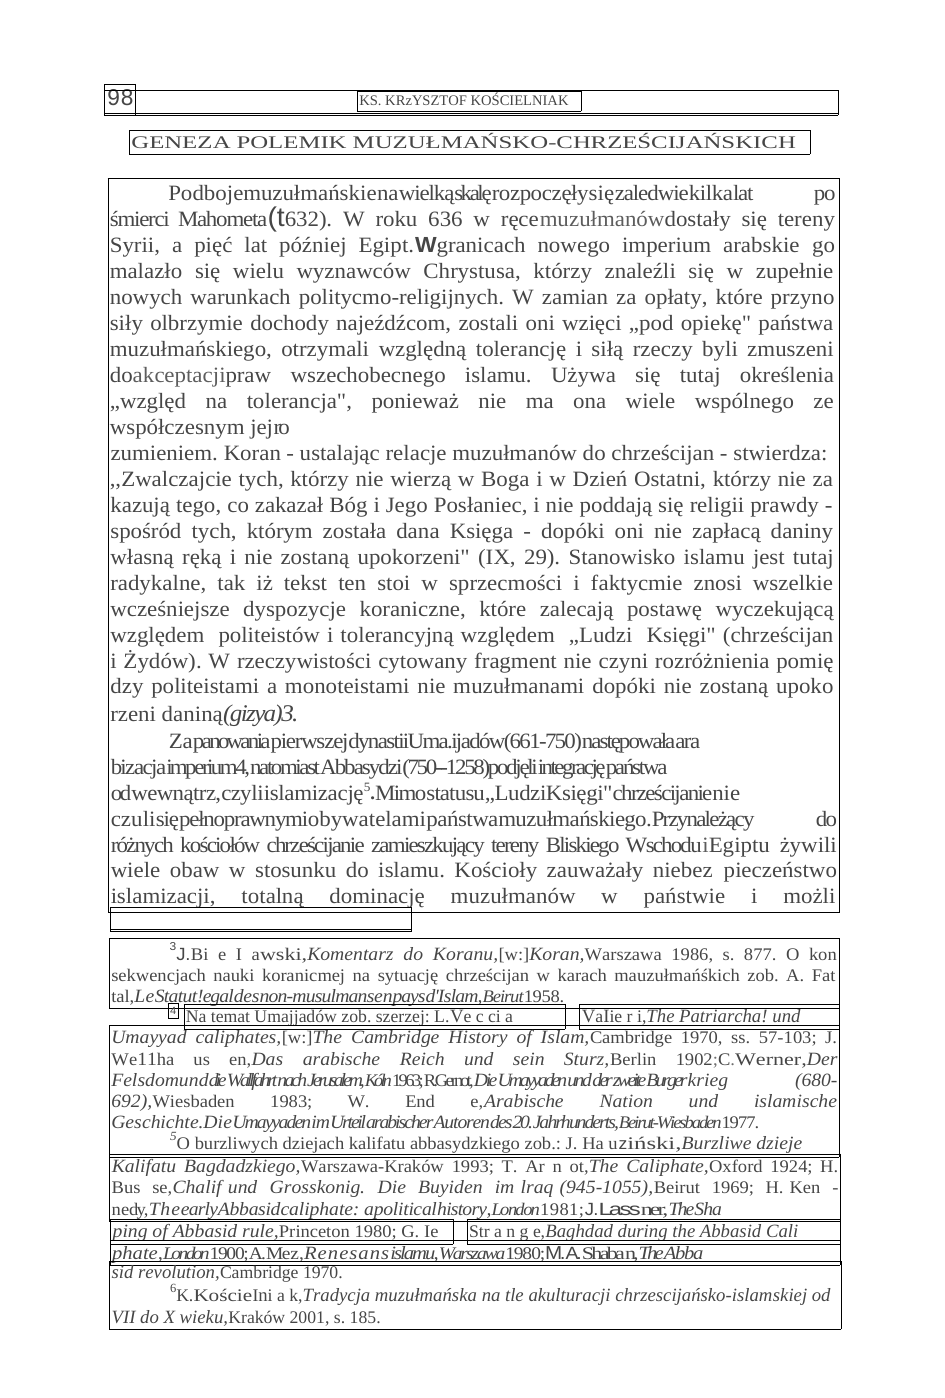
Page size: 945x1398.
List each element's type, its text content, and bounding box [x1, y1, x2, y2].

text ping of Abbasid rule,Princeton 1980; G. Ie [112, 1220, 453, 1240]
text Umayyad caliphates,[w:]The Cambridge History of Islam,Cambridge 1970, ss. 57-103; J. We11ha us en,Das arabische Reich und sein Sturz,Berlin 1902;C.Werner,Der FelsdomunddieWallfahrtnachJerusalem,Kóln1963;R.Gernot,DieUmayyadenundderzweiteBurger­krieg (680-692),Wiesbaden 1983; W. End e,Arabische Nation und islamische Geschichte.DieUmayyadenimUrteilarabischerAutorendes20.Jahrhunderts,Beirut-Wiesbaden1977. [111, 1027, 837, 1133]
text 98 [107, 91, 135, 113]
text 3J.Bi e I awski,Komentarz do Koranu,[w:]Koran,Warszawa 1986, s. 877. O kon­ sekwencjach nauki koranicmej na sytuację chrześcijan w karach mauzułmańśkich zob. A. Fat­ tal,LeStatut!egaldesnon-musulmansenpaysd'Islam,Beirut1958. [111, 939, 837, 1007]
text phate,London1900;A.Mez,Renesansislamu,Warszawa1980;M.A.Shaban,TheAbba­ [112, 1242, 840, 1261]
text [107, 86, 135, 90]
text 4 [170, 1004, 178, 1016]
text sid revolution,Cambridge 1970. [111, 1263, 841, 1283]
text Str a n g e,Baghdad during the Abbasid Cali­ [469, 1220, 840, 1240]
text KS. KRzYSZTOF KOŚCIELNIAK [359, 92, 581, 109]
text 6K.KościeIni a k,Tradycja muzułmańska na tle akulturacji chrzescijańsko-islam­skiej od VII do X wieku,Kraków 2001, s. 185. [111, 1284, 839, 1327]
text ZapanowaniapierwszejdynastiiUma.ijadów(661-750)następowałaara­ bizacjaimperium4,natomiastAbbasydzi(750--1258)podjęliintegracjępaństwa odwewnątrz,czyliislamizację5•Mimostatusu„LudziKsięgi"chrześcijanienie czulisiępełnoprawnymiobywatelamipaństwamuzułmańskiego.Przynależący do różnych kościołów chrześcijanie zamieszkujący tereny Bliskiego WschoduiEgiptu żywili wiele obaw w stosunku do islamu. Kościoły zauważały niebez­ pieczeństwo islamizacji, totalną dominację muzułmanów w państwie i możli­ wośćzamknięciawyznawcówChrystusawchrześcijańskim„getcie',6. [111, 728, 837, 912]
text Kalifatu Bagdadzkiego,Warszawa-Kraków 1993; T. Ar n ot,The Caliphate,Oxford 1924; H. Bus se,Chalif und Grosskonig. Die Buyiden im lraq (945-1055),Beirut 1969; H. Ken - nedy,TheearlyAbbasidcaliphate: apoliticalhistory,London1981;J.Lassner,TheSha­ [111, 1155, 838, 1219]
text Na temat Umajjadów zob. szerzej: L.Ve c ci a [186, 1005, 565, 1025]
text 5O burzliwych dziejach kalifatu abbasydzkiego zob.: J. Ha uziński,Burzliwe dzieje [170, 1133, 839, 1154]
text ,,Zwalczajcie tych, którzy nie wierzą w Boga i w Dzień Ostatni, którzy nie za­ kazują tego, co zakazał Bóg i Jego Posłaniec, i nie poddają się religii prawdy - spośród tych, którym została dana Księga - dopóki oni nie zapłacą daniny własną ręką i nie zostaną upokorzeni" (IX, 29). Stanowisko islamu jest tutaj radykalne, tak iż tekst ten stoi w sprzecmości i faktycmie znosi wszelkie wcześniejsze dyspozycje koraniczne, które zalecają postawę wyczekującą względem politeistów i tolerancyjną względem „Ludzi Księgi" (chrześcijan i Żydów). W rzeczywistości cytowany fragment nie czyni rozróżnienia pomię­ dzy politeistami a monoteistami nie muzułmanami dopóki nie zostaną upoko­ rzeni daniną(gizya)3. [109, 466, 835, 727]
text zumieniem. Koran - ustalając relacje muzułmanów do chrześcijan - stwierdza: [110, 440, 838, 466]
text VaIie r i,The Patriarcha! und [582, 1005, 838, 1025]
text GENEZA POLEMIK MUZUŁMAŃSKO-CHRZEŚCIJAŃSKICH [131, 132, 810, 152]
text Podbojemuzułmańskienawielkąskalęrozpoczęłysięzaledwiekilkalat po śmierci Mahometa(t632). W roku 636 w ręcemuzułmanówdostały się tereny Syrii, a pięć lat później Egipt.Wgranicach nowego imperium arabskie­ go malazło się wielu wyznawców Chrystusa, którzy znaleźli się w zupełnie nowych warunkach politycmo-religijnych. W zamian za opłaty, które przyno­ siły olbrzymie dochody najeźdźcom, zostali oni wzięci „pod opiekę" państwa muzułmańskiego, otrzymali względną tolerancję i siłą rzeczy byli zmuszeni doakceptacjipraw wszechobecnego islamu. Używa się tutaj określenia „względ­ na tolerancja", ponieważ nie ma ona wiele wspólnego ze współczesnym jejro­ [109, 179, 835, 439]
